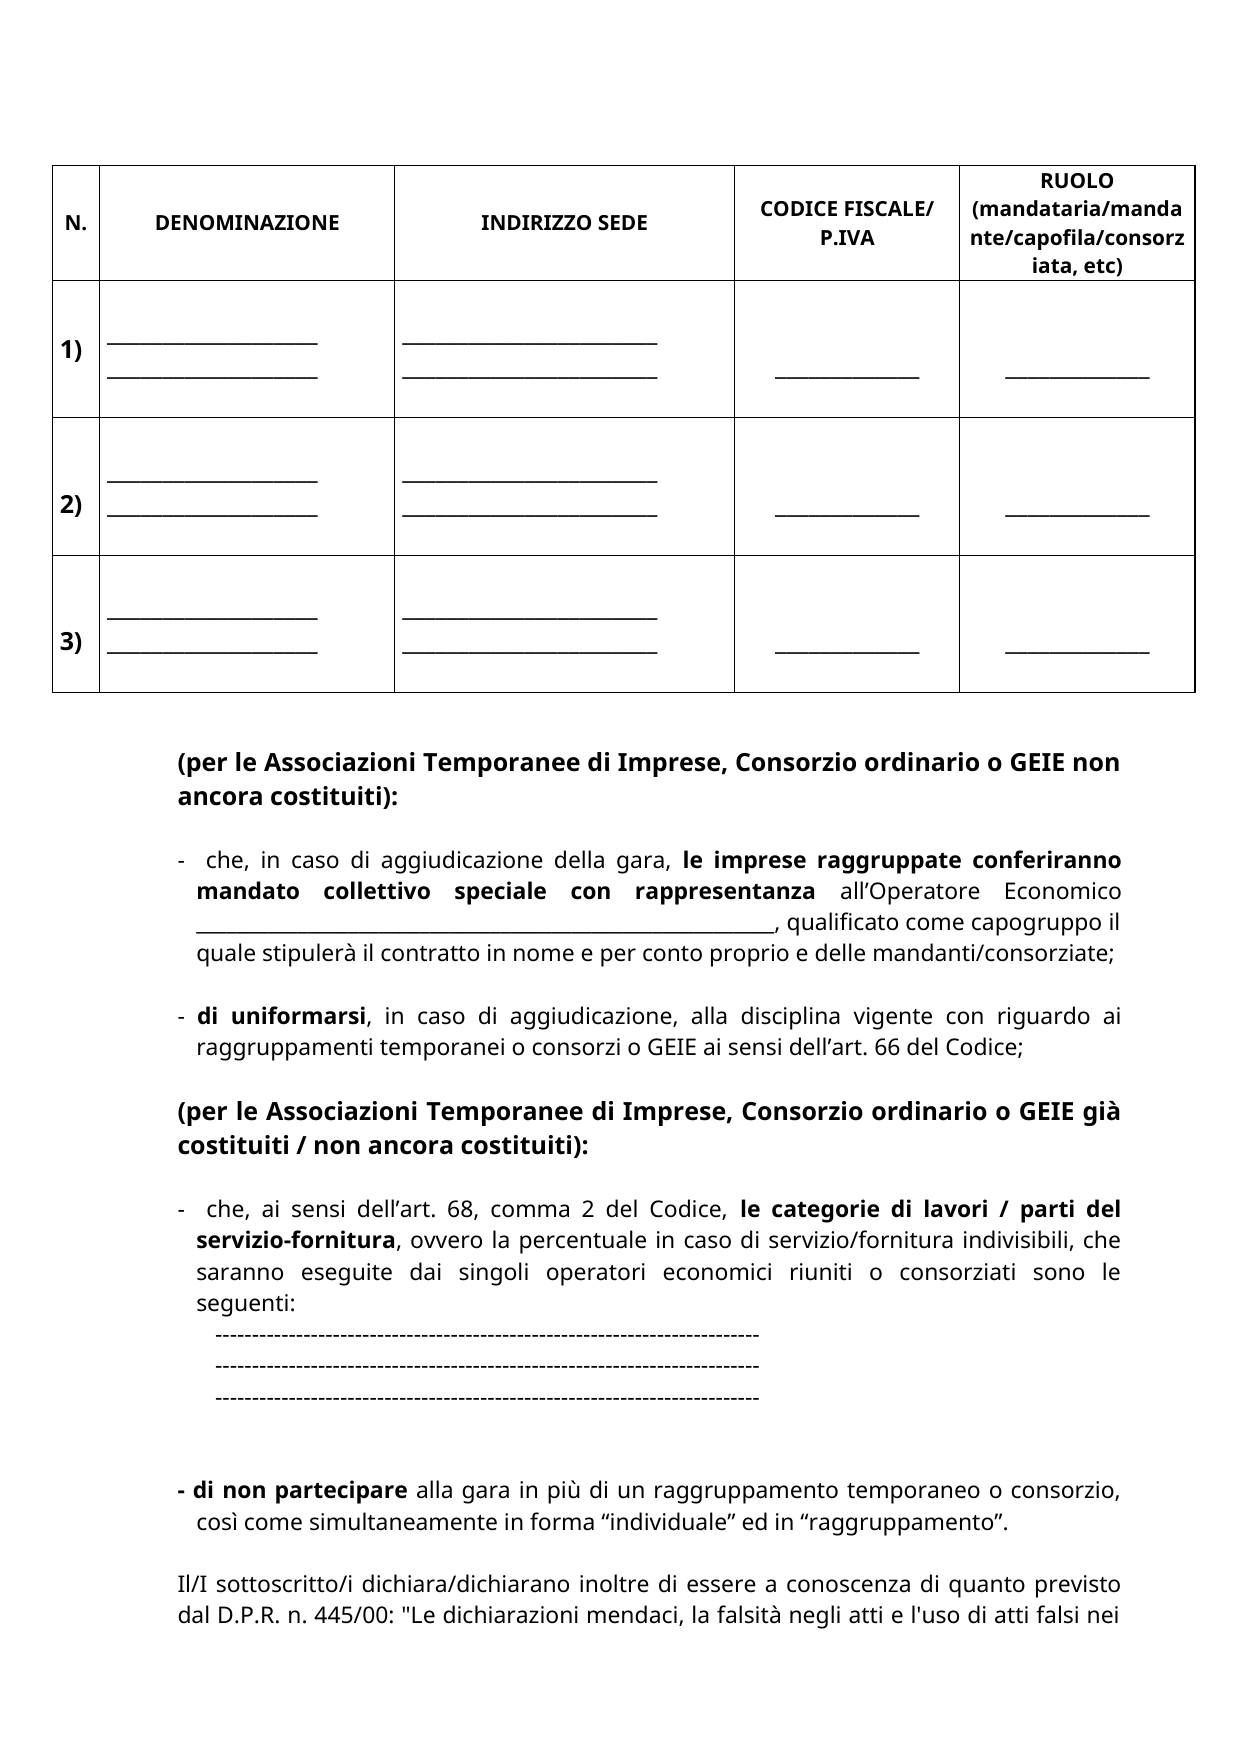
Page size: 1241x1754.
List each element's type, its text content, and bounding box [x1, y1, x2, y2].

table_cell _____________ [960, 418, 1194, 554]
table_cell _____________ [735, 281, 959, 417]
table_cell _______________________ _______________________ [395, 556, 734, 692]
text Il/I sottoscritto/i dichiara/dichiarano inoltre di essere a conoscenza di quanto previsto dal D.P.R. n. 445/00: "Le dichiarazioni mendaci, la falsità negli atti e l'uso di atti falsi nei [177, 1568, 1122, 1630]
table_cell _____________ [735, 556, 959, 692]
table_header N. [53, 166, 99, 279]
table_cell _____________ [735, 418, 959, 554]
table_cell _______________________ _______________________ [395, 281, 734, 417]
text (per le Associazioni Temporanee di Imprese, Consorzio ordinario o GEIE non ancora costituiti): [177, 744, 1122, 812]
text -------------------------------------------------------------------------- [215, 1318, 1122, 1349]
table_cell ___________________ ___________________ [100, 418, 394, 554]
table_cell 3) [53, 556, 99, 692]
table_header RUOLO (mandataria/mandante/capofila/consorziata, etc) [960, 166, 1194, 279]
text - che, ai sensi dell’art. 68, comma 2 del Codice, le categorie di lavori / parti del servizio-fornitura, ovvero la percentuale in caso di servizio/fornitura indivisibili, che saranno eseguite dai singoli operatori economici riuniti o consorziati sono le seguenti: [177, 1193, 1122, 1318]
table_cell _____________ [960, 556, 1194, 692]
text - che, in caso di aggiudicazione della gara, le imprese raggruppate conferiranno mandato collettivo speciale con rappresentanza all’Operatore Economico _________________________________________________________, qualificato come capogruppo il quale stipulerà il contratto in nome e per conto proprio e delle mandanti/consorziate; [177, 843, 1122, 968]
text - di non partecipare alla gara in più di un raggruppamento temporaneo o consorzio, così come simultaneamente in forma “individuale” ed in “raggruppamento”. [177, 1474, 1122, 1537]
text - di uniformarsi, in caso di aggiudicazione, alla disciplina vigente con riguardo ai raggruppamenti temporanei o consorzi o GEIE ai sensi dell’art. 66 del Codice; [177, 1000, 1122, 1062]
table_header CODICE FISCALE/ P.IVA [735, 166, 959, 279]
table_cell 1) [53, 281, 99, 417]
table_header INDIRIZZO SEDE [395, 166, 734, 279]
table_header DENOMINAZIONE [100, 166, 394, 279]
table_cell _____________ [960, 281, 1194, 417]
table_cell ___________________ ___________________ [100, 281, 394, 417]
text -------------------------------------------------------------------------- [215, 1349, 1122, 1380]
table_cell 2) [53, 418, 99, 554]
table_cell ___________________ ___________________ [100, 556, 394, 692]
table_cell _______________________ _______________________ [395, 418, 734, 554]
text -------------------------------------------------------------------------- [215, 1380, 1122, 1412]
text (per le Associazioni Temporanee di Imprese, Consorzio ordinario o GEIE già costituiti / non ancora costituiti): [177, 1093, 1122, 1162]
